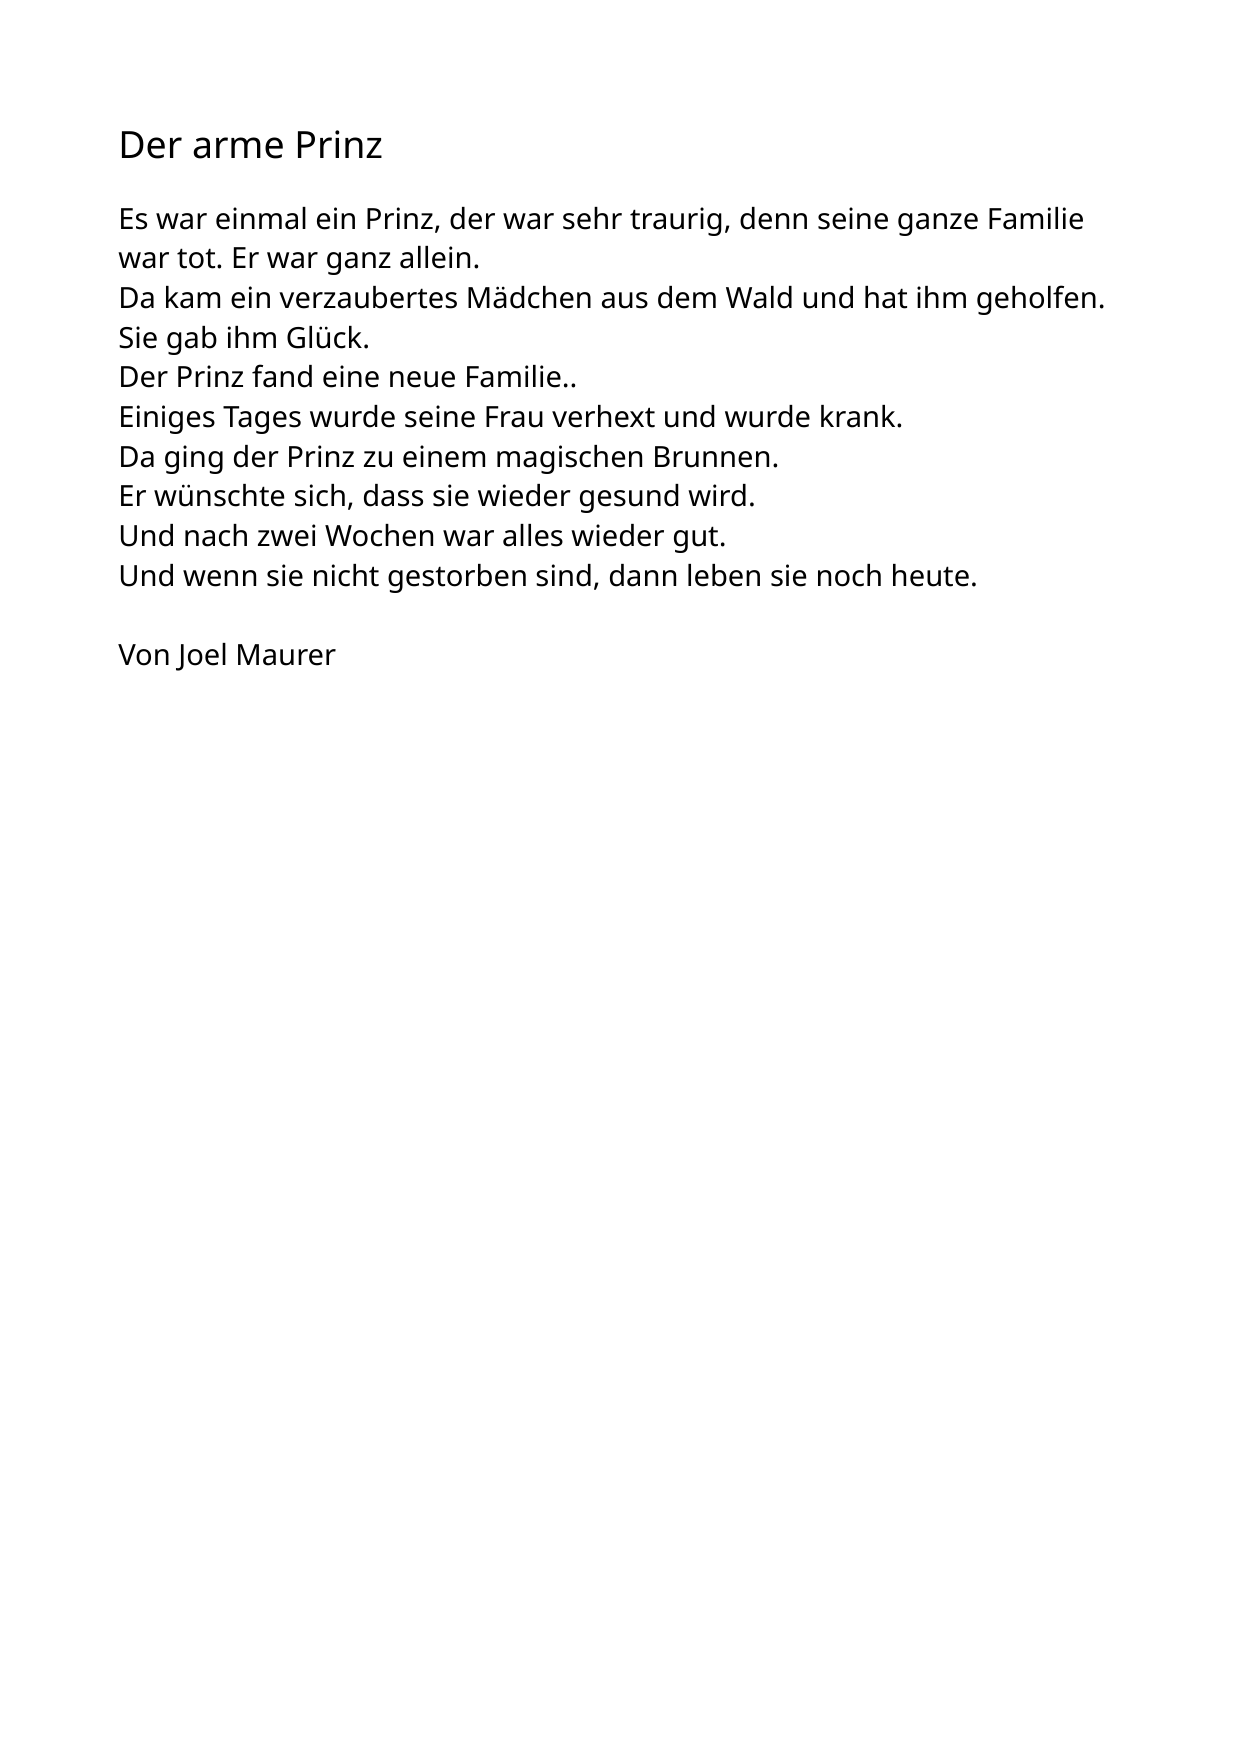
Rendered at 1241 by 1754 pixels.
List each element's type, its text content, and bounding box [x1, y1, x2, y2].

text Der Prinz fand eine neue Familie.. [118, 357, 1122, 396]
text Es war einmal ein Prinz, der war sehr traurig, denn seine ganze Familie war tot. Er war ganz allein. [118, 198, 1122, 277]
text Und nach zwei Wochen war alles wieder gut. [118, 515, 1122, 555]
text Und wenn sie nicht gestorben sind, dann leben sie noch heute. [118, 555, 1122, 595]
text Von Joel Maurer [118, 634, 1122, 674]
text Da ging der Prinz zu einem magischen Brunnen. [118, 436, 1122, 476]
text Der arme Prinz [118, 118, 1122, 169]
text Da kam ein verzaubertes Mädchen aus dem Wald und hat ihm geholfen. Sie gab ihm Glück. [118, 277, 1122, 357]
text Er wünschte sich, dass sie wieder gesund wird. [118, 476, 1122, 515]
text Einiges Tages wurde seine Frau verhext und wurde krank. [118, 396, 1122, 436]
